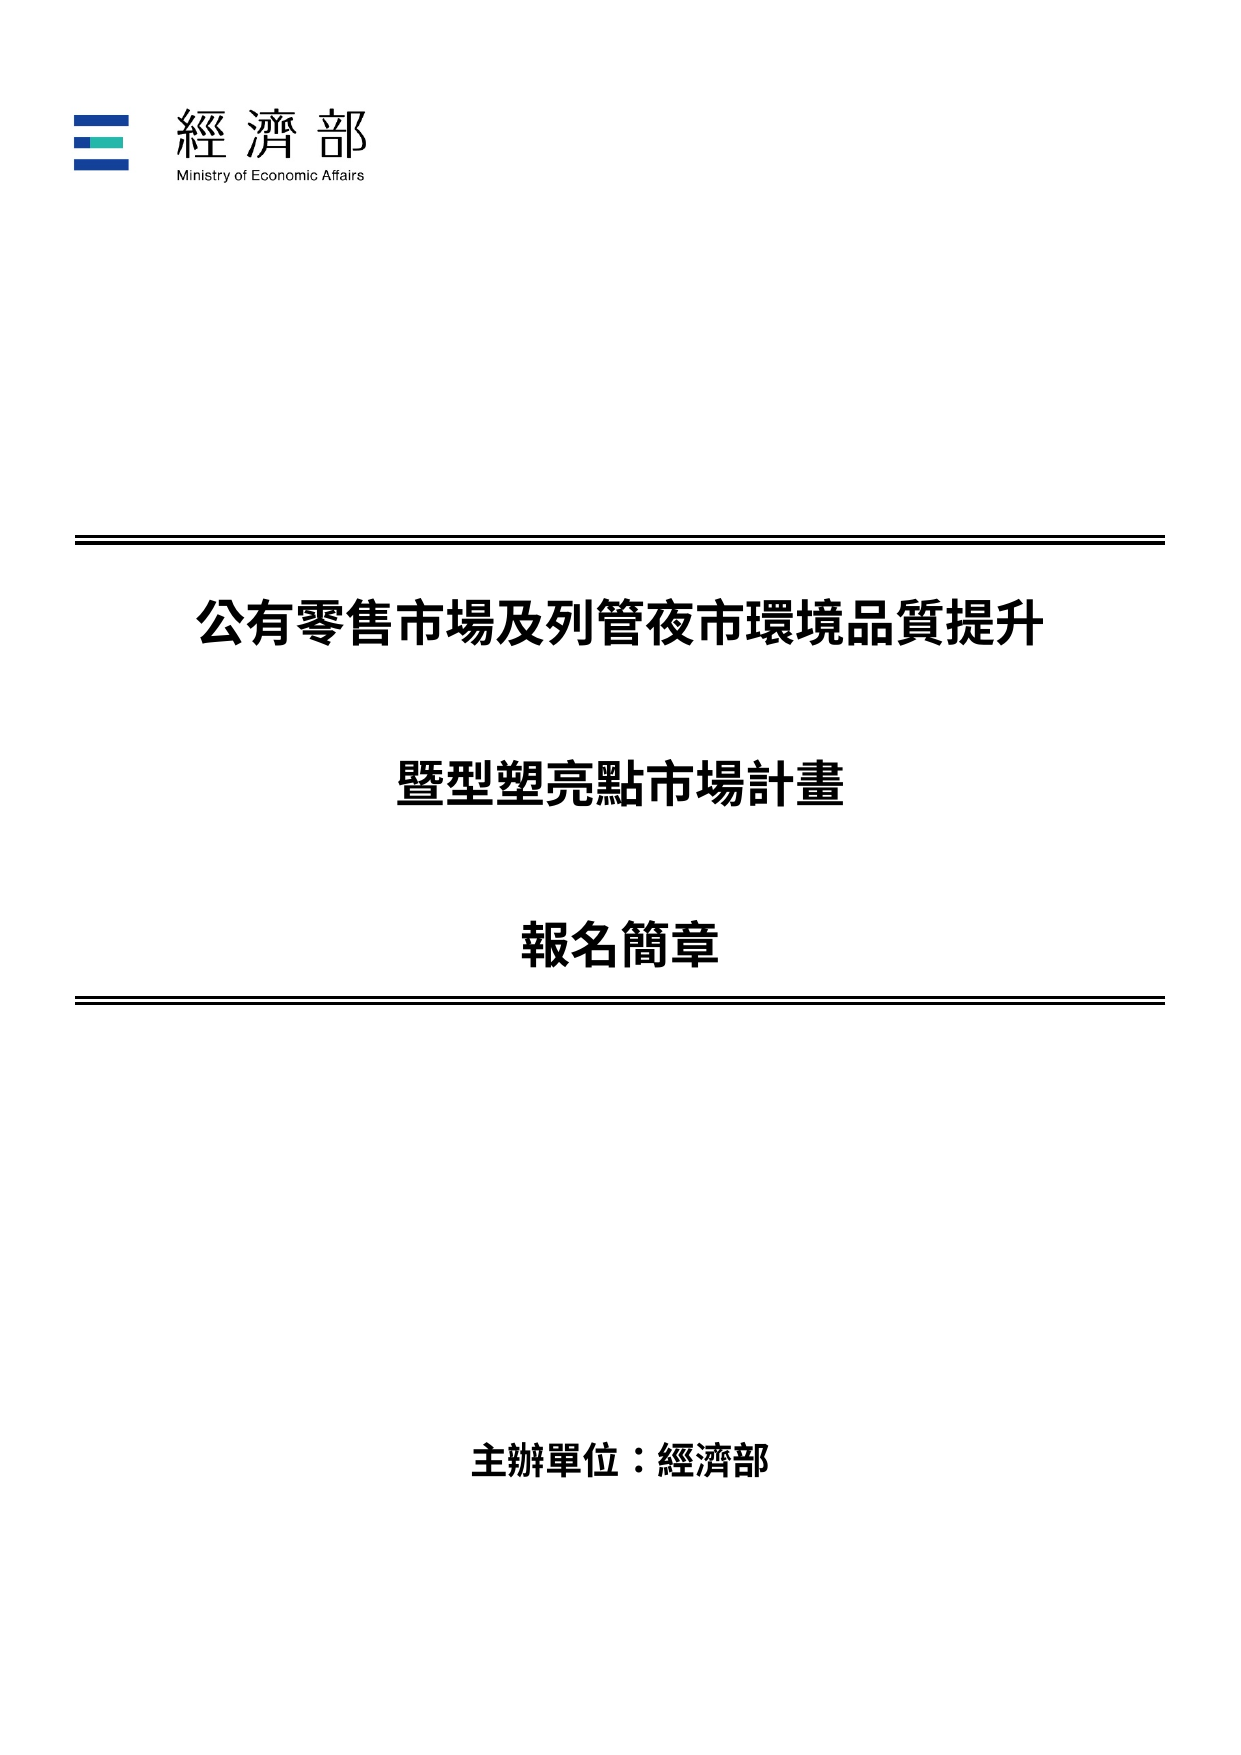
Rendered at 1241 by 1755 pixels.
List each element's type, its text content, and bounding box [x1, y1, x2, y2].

text 報名簡章 [75, 857, 1165, 996]
text 公有零售市場及列管夜市環境品質提升 [75, 545, 1165, 672]
text 暨型塑亮點市場計畫 [75, 696, 1165, 833]
text 主辦單位：經濟部 [75, 1417, 1165, 1479]
